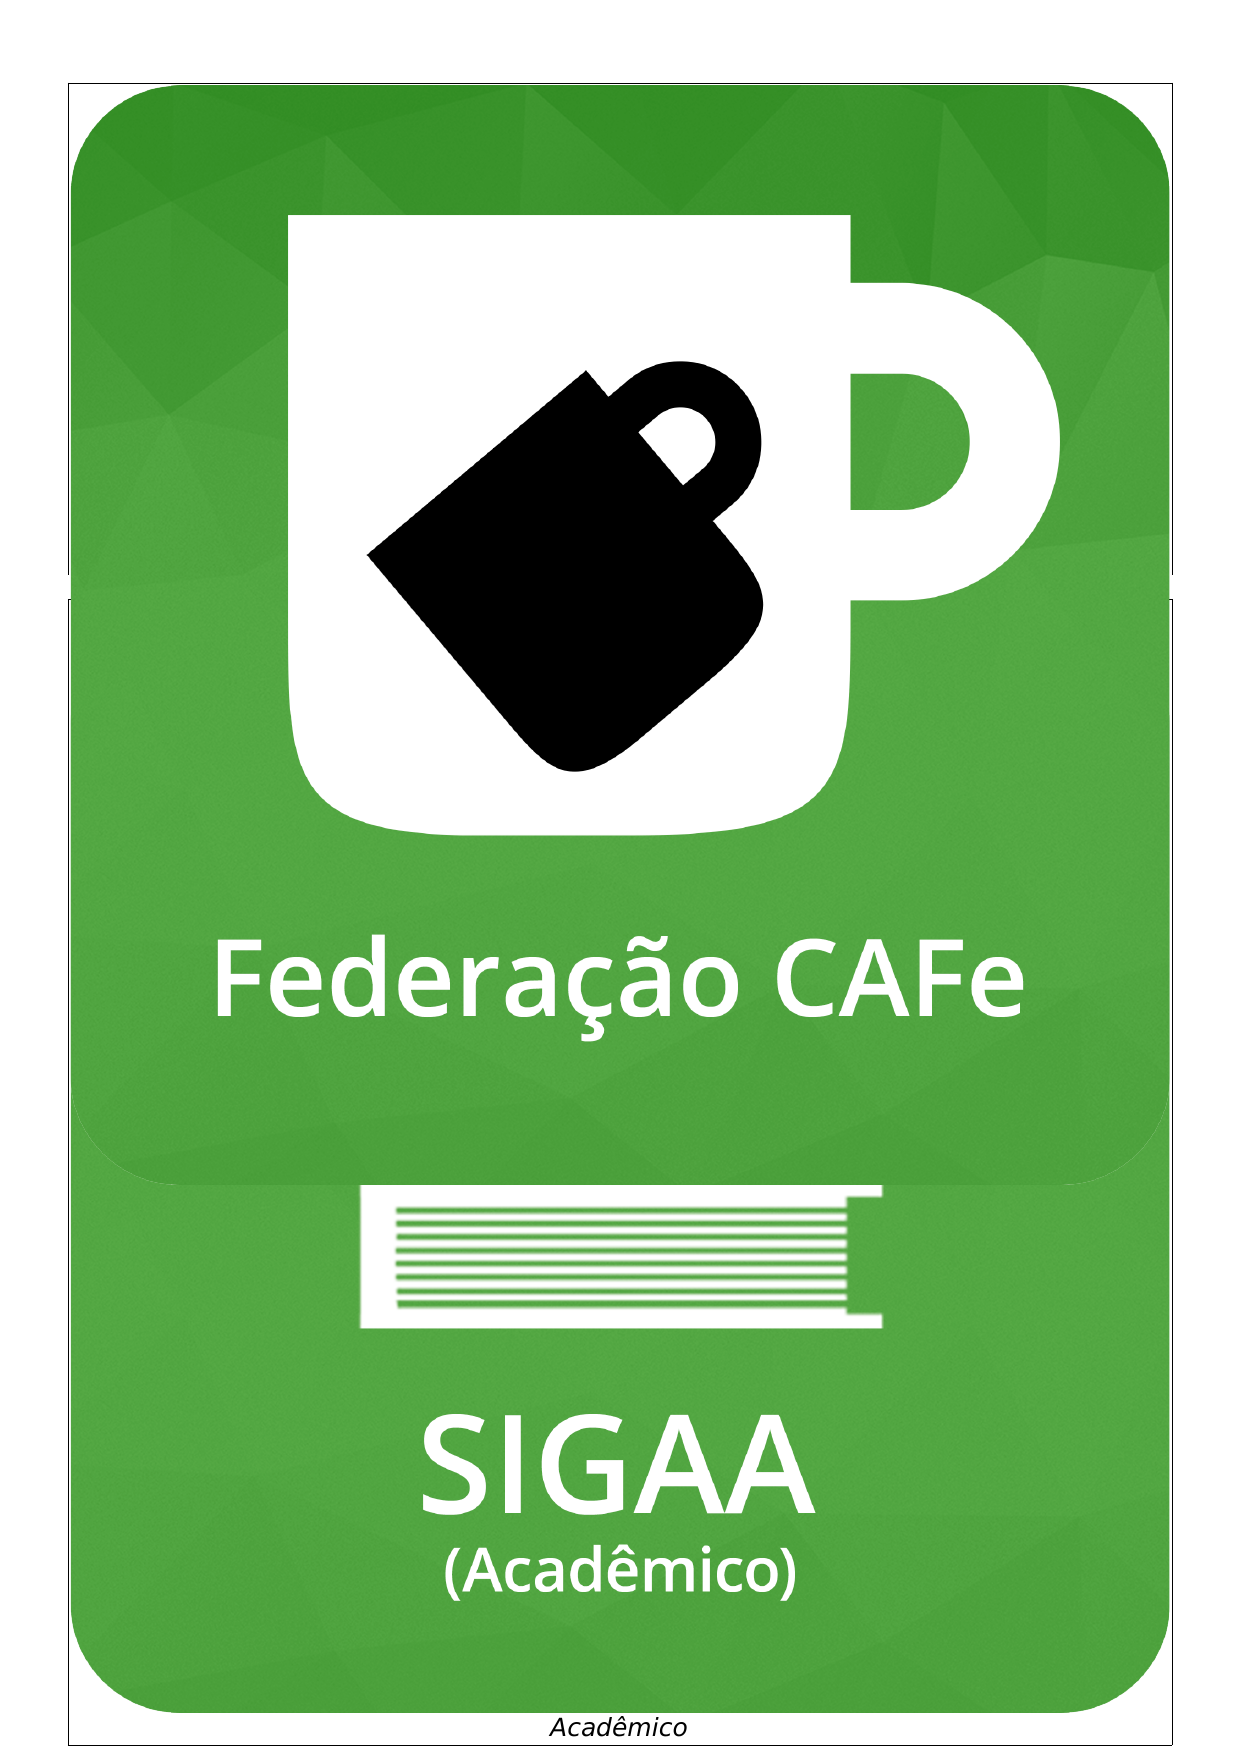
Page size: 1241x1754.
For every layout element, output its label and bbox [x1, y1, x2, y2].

table_header [69, 600, 1172, 1745]
picture [70, 85, 1170, 1713]
